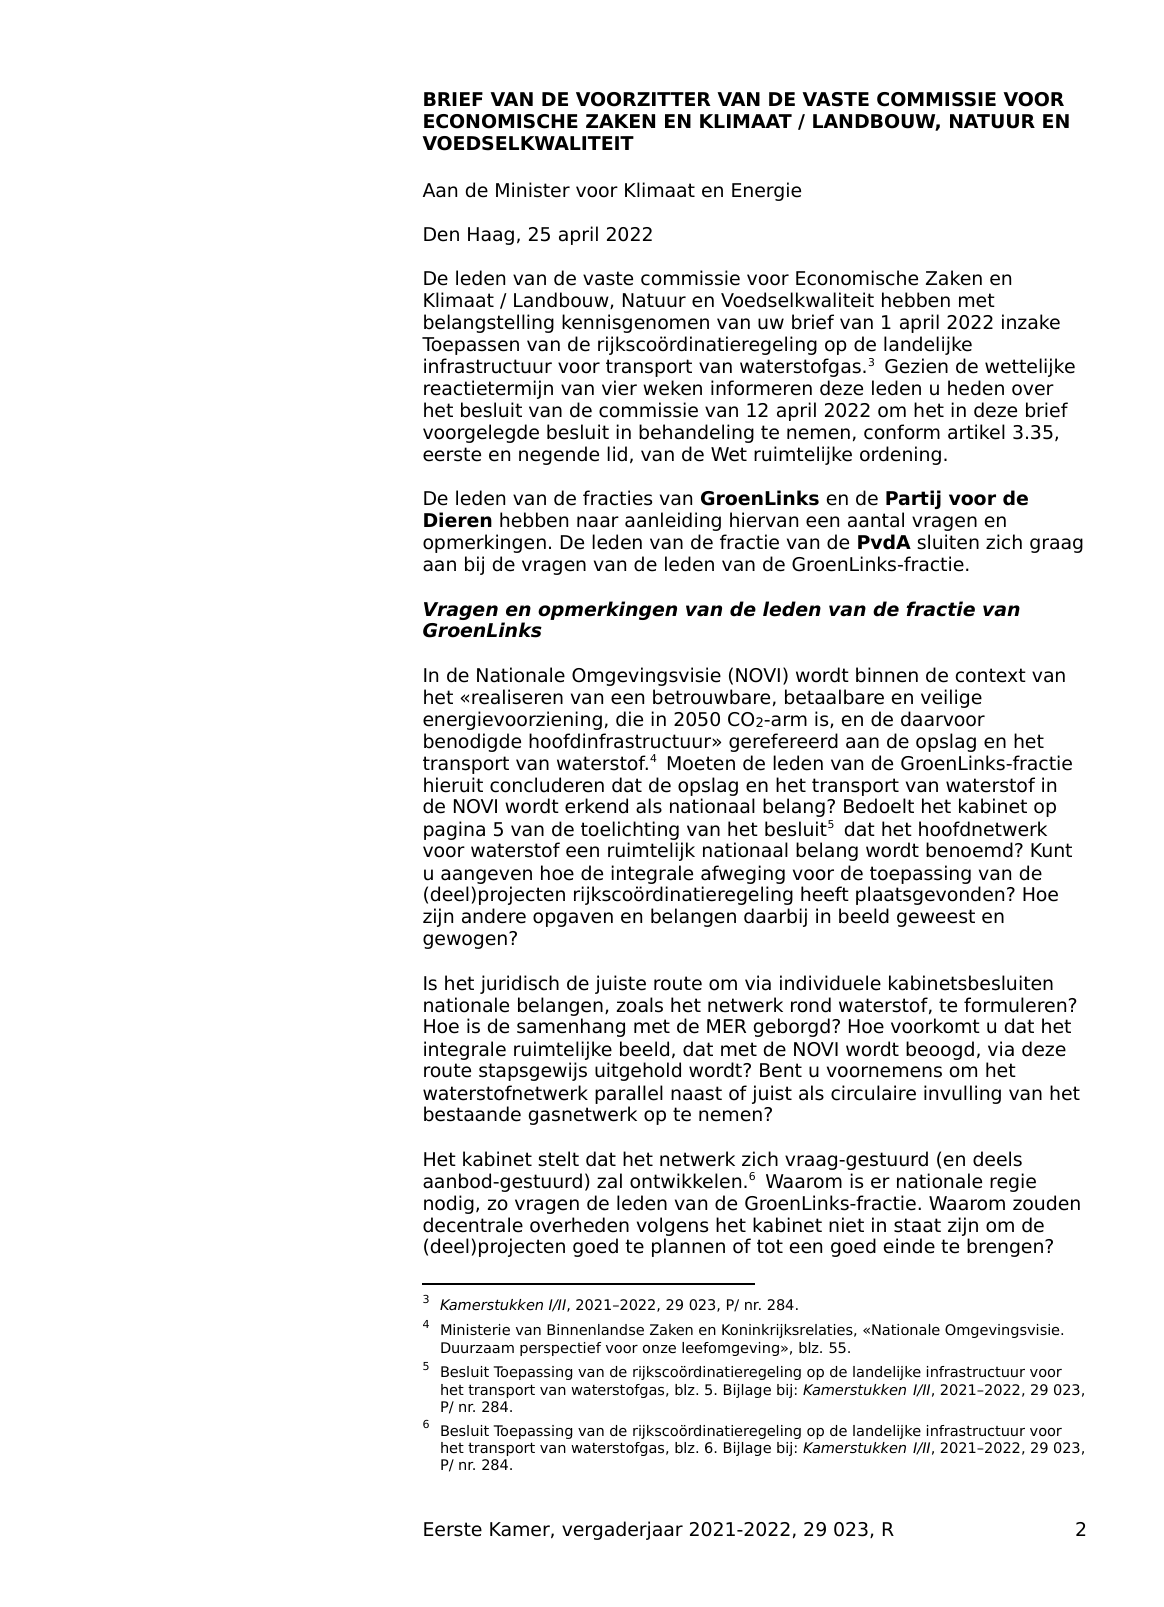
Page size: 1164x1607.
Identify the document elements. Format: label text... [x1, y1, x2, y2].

text Ministerie van Binnenlandse Zaken en Koninkrijksrelaties, «Nationale Omgevingsvisie. Duurzaam perspectief voor onze leefomgeving», blz. 55. [422, 1318, 1087, 1357]
text Kamerstukken I/II, 2021–2022, 29 023, P/ nr. 284. [422, 1293, 1087, 1315]
text Het kabinet stelt dat het netwerk zich vraag-gestuurd (en deels aanbod-gestuurd) zal ontwikkelen. Waarom is er nationale regie nodig, zo vragen de leden van de GroenLinks-fractie. Waarom zouden decentrale overheden volgens het kabinet niet in staat zijn om de (deel)projecten goed te plannen of tot een goed einde te brengen? [422, 1148, 1087, 1258]
text Aan de Minister voor Klimaat en Energie [422, 180, 1087, 202]
text De leden van de fracties van GroenLinks en de Partij voor de Dieren hebben naar aanleiding hiervan een aantal vragen en opmerkingen. De leden van de fractie van de PvdA sluiten zich graag aan bij de vragen van de leden van de GroenLinks-fractie. [422, 488, 1087, 576]
text Den Haag, 25 april 2022 [422, 224, 1087, 246]
text De leden van de vaste commissie voor Economische Zaken en Klimaat / Landbouw, Natuur en Voedselkwaliteit hebben met belangstelling kennisgenomen van uw brief van 1 april 2022 inzake Toepassen van de rijkscoördinatieregeling op de landelijke infrastructuur voor transport van waterstofgas. Gezien de wettelijke reactietermijn van vier weken informeren deze leden u heden over het besluit van de commissie van 12 april 2022 om het in deze brief voorgelegde besluit in behandeling te nemen, conform artikel 3.35, eerste en negende lid, van de Wet ruimtelijke ordening. [422, 268, 1087, 466]
subtitle Vragen en opmerkingen van de leden van de fractie van GroenLinks [422, 598, 1087, 642]
subtitle BRIEF VAN DE VOORZITTER VAN DE VASTE COMMISSIE VOOR ECONOMISCHE ZAKEN EN KLIMAAT / LANDBOUW, NATUUR EN VOEDSELKWALITEIT [422, 89, 1087, 155]
text Besluit Toepassing van de rijkscoördinatieregeling op de landelijke infrastructuur voor het transport van waterstofgas, blz. 5. Bijlage bij: Kamerstukken I/II, 2021–2022, 29 023, P/ nr. 284. [422, 1360, 1087, 1416]
text Besluit Toepassing van de rijkscoördinatieregeling op de landelijke infrastructuur voor het transport van waterstofgas, blz. 6. Bijlage bij: Kamerstukken I/II, 2021–2022, 29 023, P/ nr. 284. [422, 1418, 1087, 1474]
text In de Nationale Omgevingsvisie (NOVI) wordt binnen de context van het «realiseren van een betrouwbare, betaalbare en veilige energievoorziening, die in 2050 CO2-arm is, en de daarvoor benodigde hoofdinfrastructuur» gerefereerd aan de opslag en het transport van waterstof. Moeten de leden van de GroenLinks-fractie hieruit concluderen dat de opslag en het transport van waterstof in de NOVI wordt erkend als nationaal belang? Bedoelt het kabinet op pagina 5 van de toelichting van het besluit dat het hoofdnetwerk voor waterstof een ruimtelijk nationaal belang wordt benoemd? Kunt u aangeven hoe de integrale afweging voor de toepassing van de (deel)projecten rijkscoördinatieregeling heeft plaatsgevonden? Hoe zijn andere opgaven en belangen daarbij in beeld geweest en gewogen? [422, 664, 1087, 950]
text Is het juridisch de juiste route om via individuele kabinetsbesluiten nationale belangen, zoals het netwerk rond waterstof, te formuleren? Hoe is de samenhang met de MER geborgd? Hoe voorkomt u dat het integrale ruimtelijke beeld, dat met de NOVI wordt beoogd, via deze route stapsgewijs uitgehold wordt? Bent u voornemens om het waterstofnetwerk parallel naast of juist als circulaire invulling van het bestaande gasnetwerk op te nemen? [422, 972, 1087, 1126]
